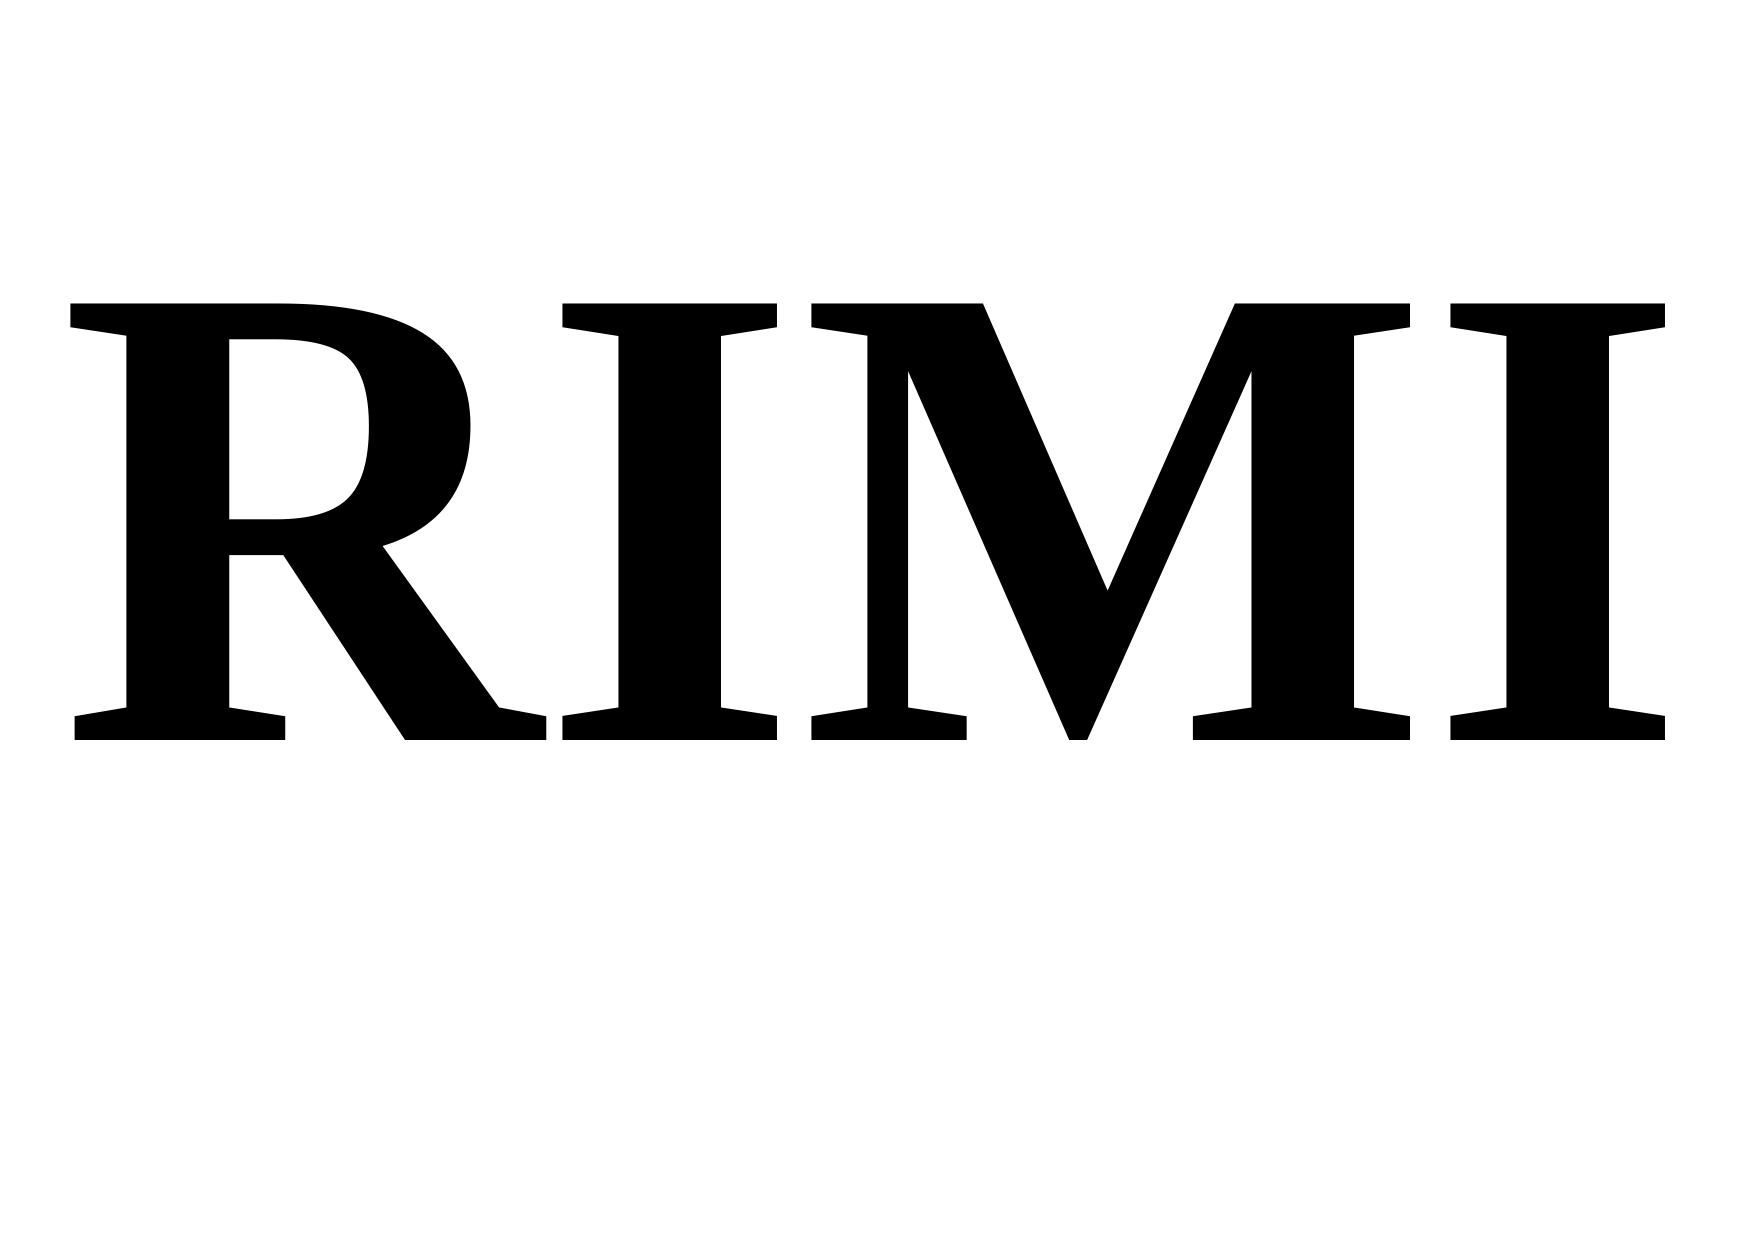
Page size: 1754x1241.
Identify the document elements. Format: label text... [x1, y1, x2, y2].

text RIMI [59, 118, 1695, 885]
